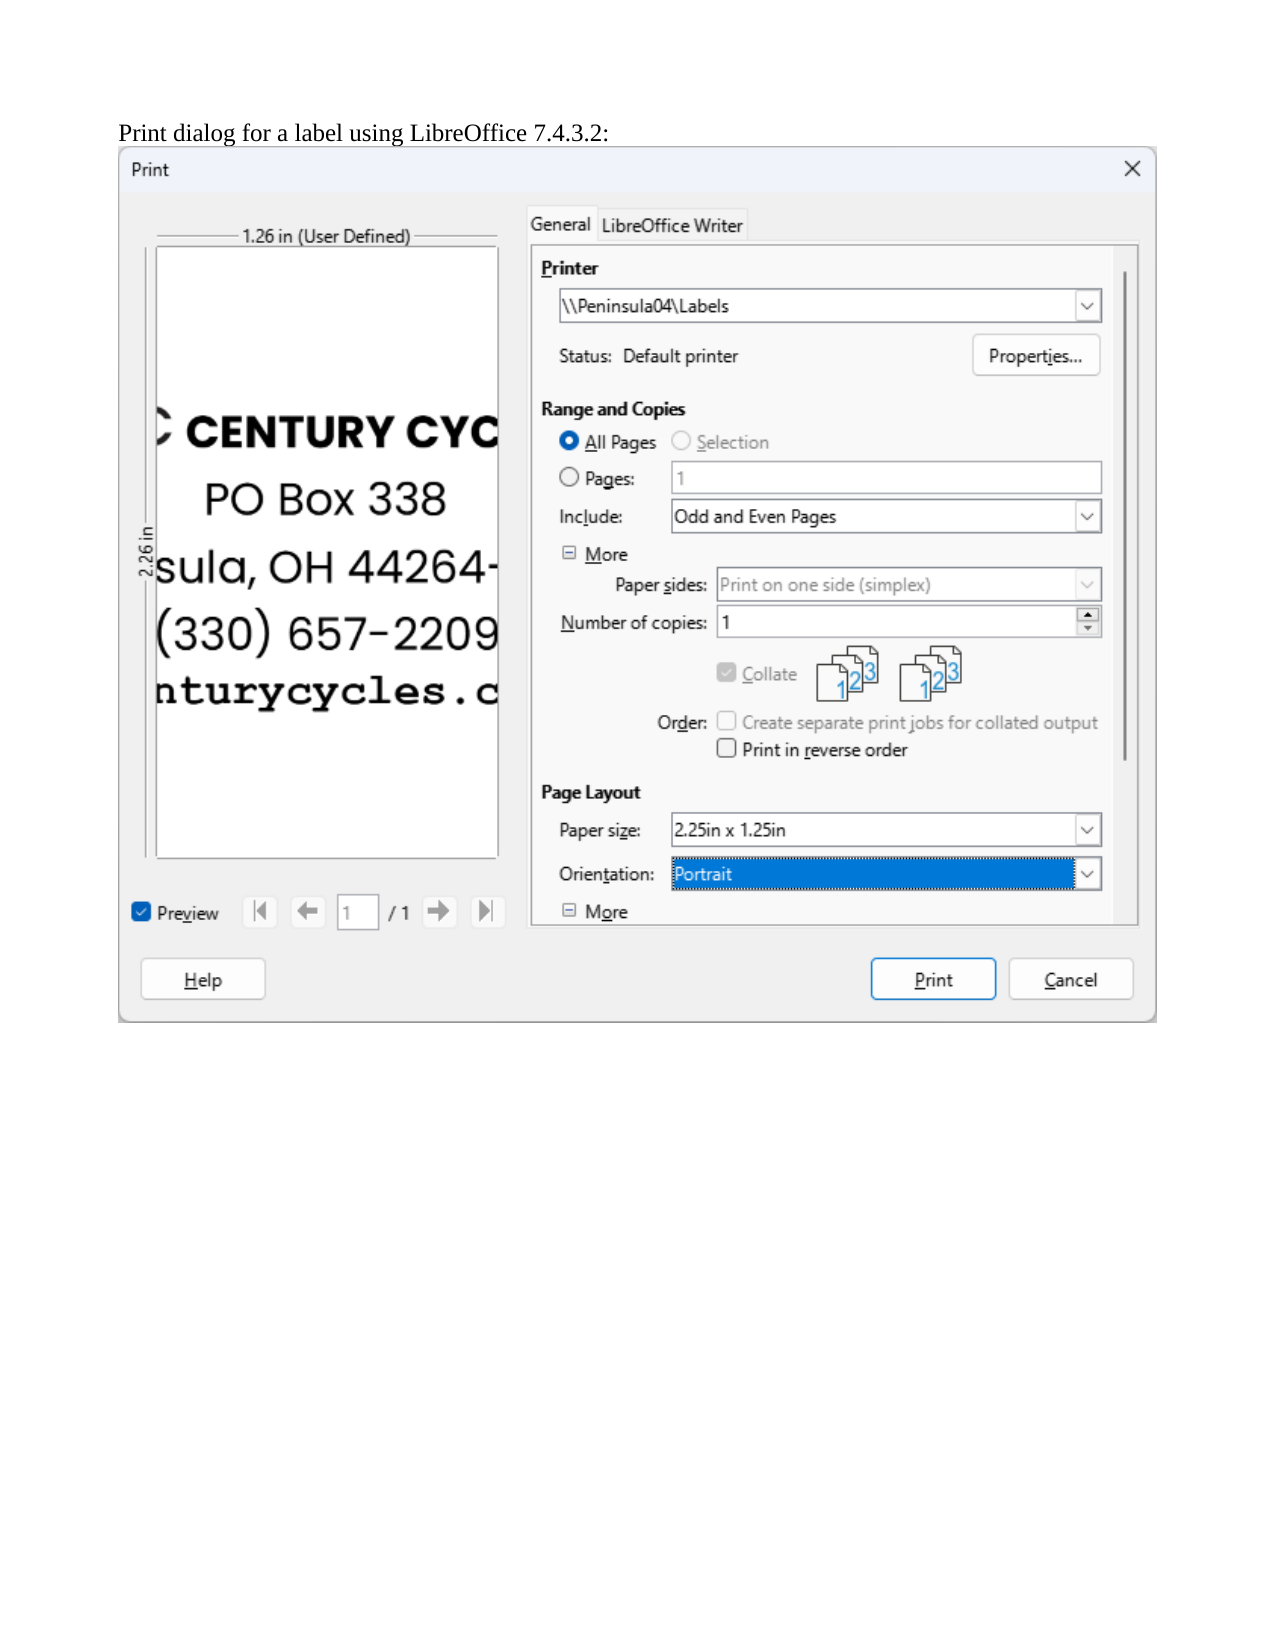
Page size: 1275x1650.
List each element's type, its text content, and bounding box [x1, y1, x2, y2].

picture [118, 146, 1157, 1023]
text Print dialog for a label using LibreOffice 7.4.3.2: [118, 118, 1157, 146]
